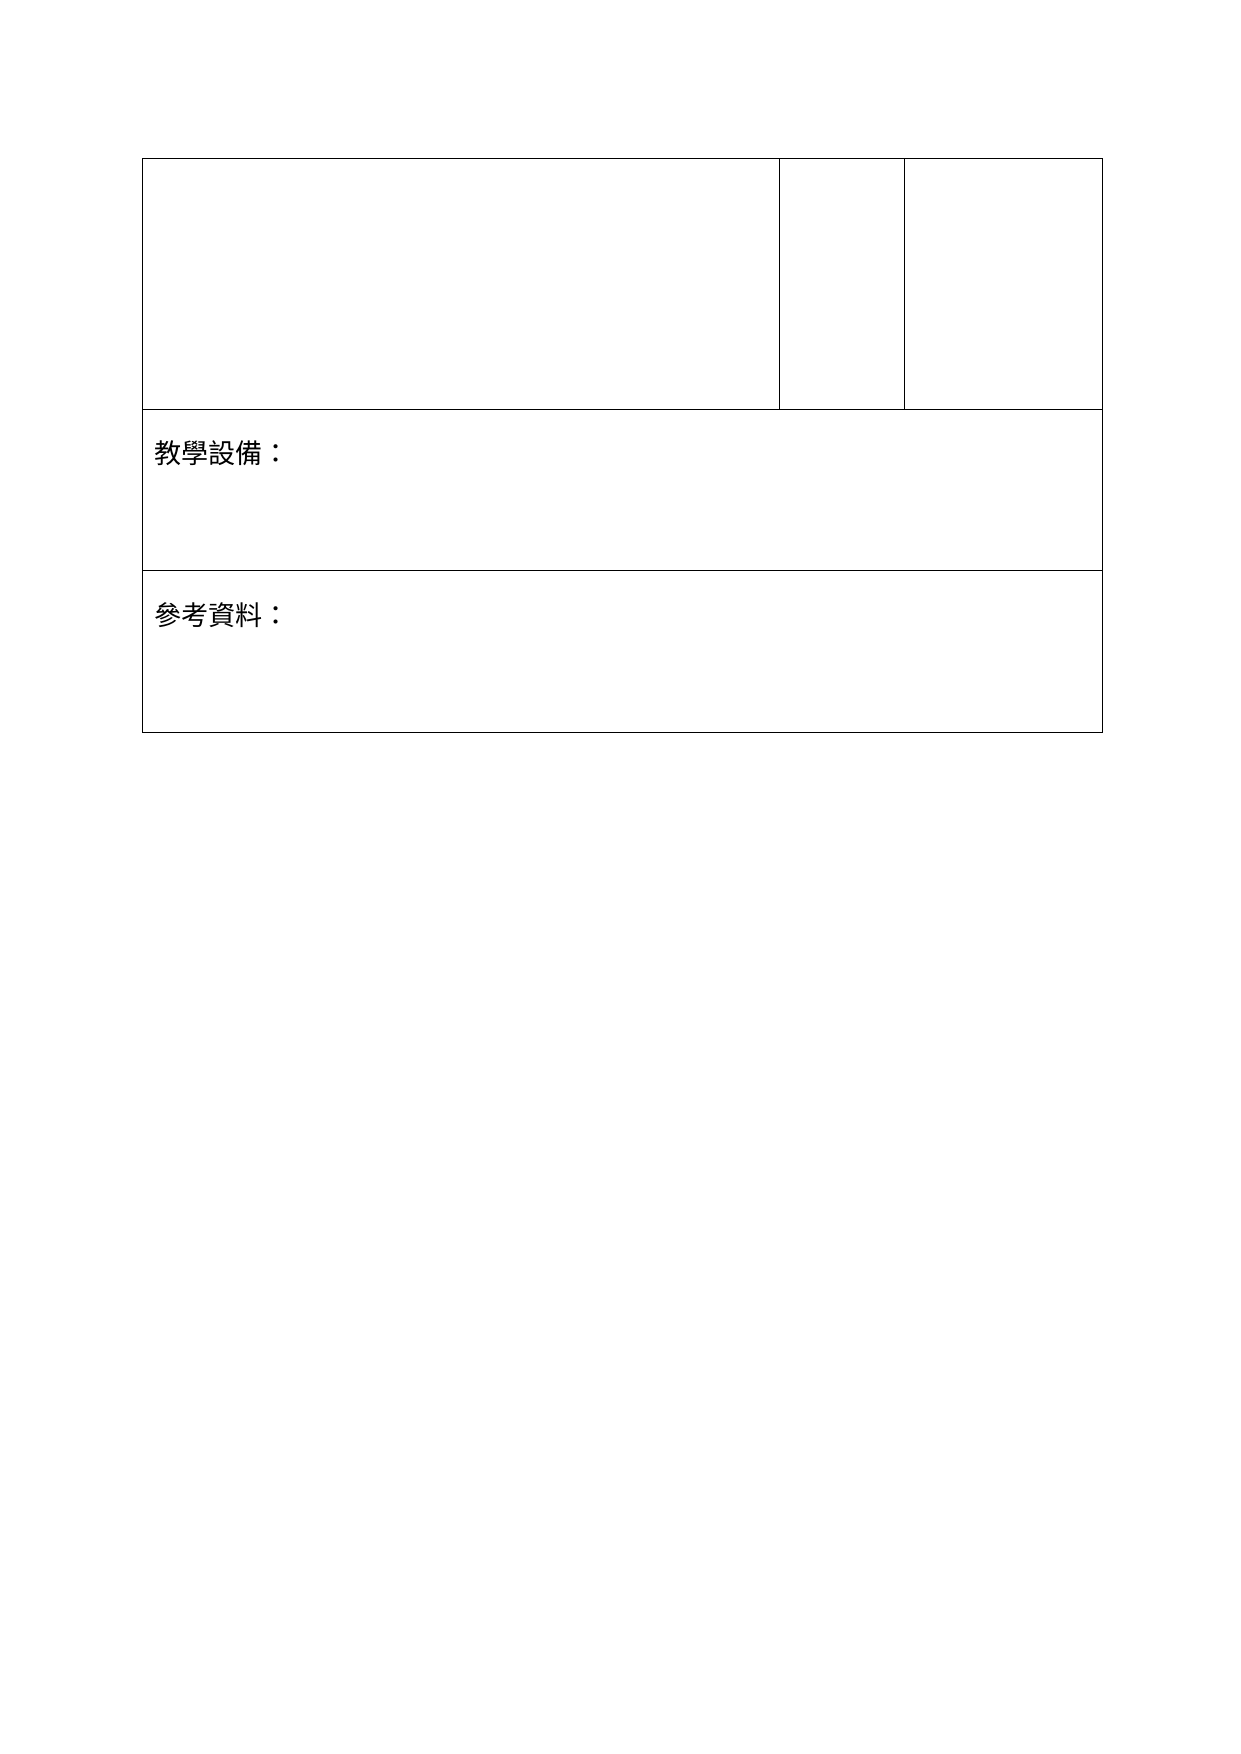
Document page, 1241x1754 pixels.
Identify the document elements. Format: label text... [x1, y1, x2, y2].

table_cell [143, 159, 779, 409]
table_cell 教學設備： [143, 410, 1102, 570]
table_cell [905, 159, 1102, 409]
table_cell [780, 159, 904, 409]
table_cell 參考資料： [143, 571, 1102, 732]
